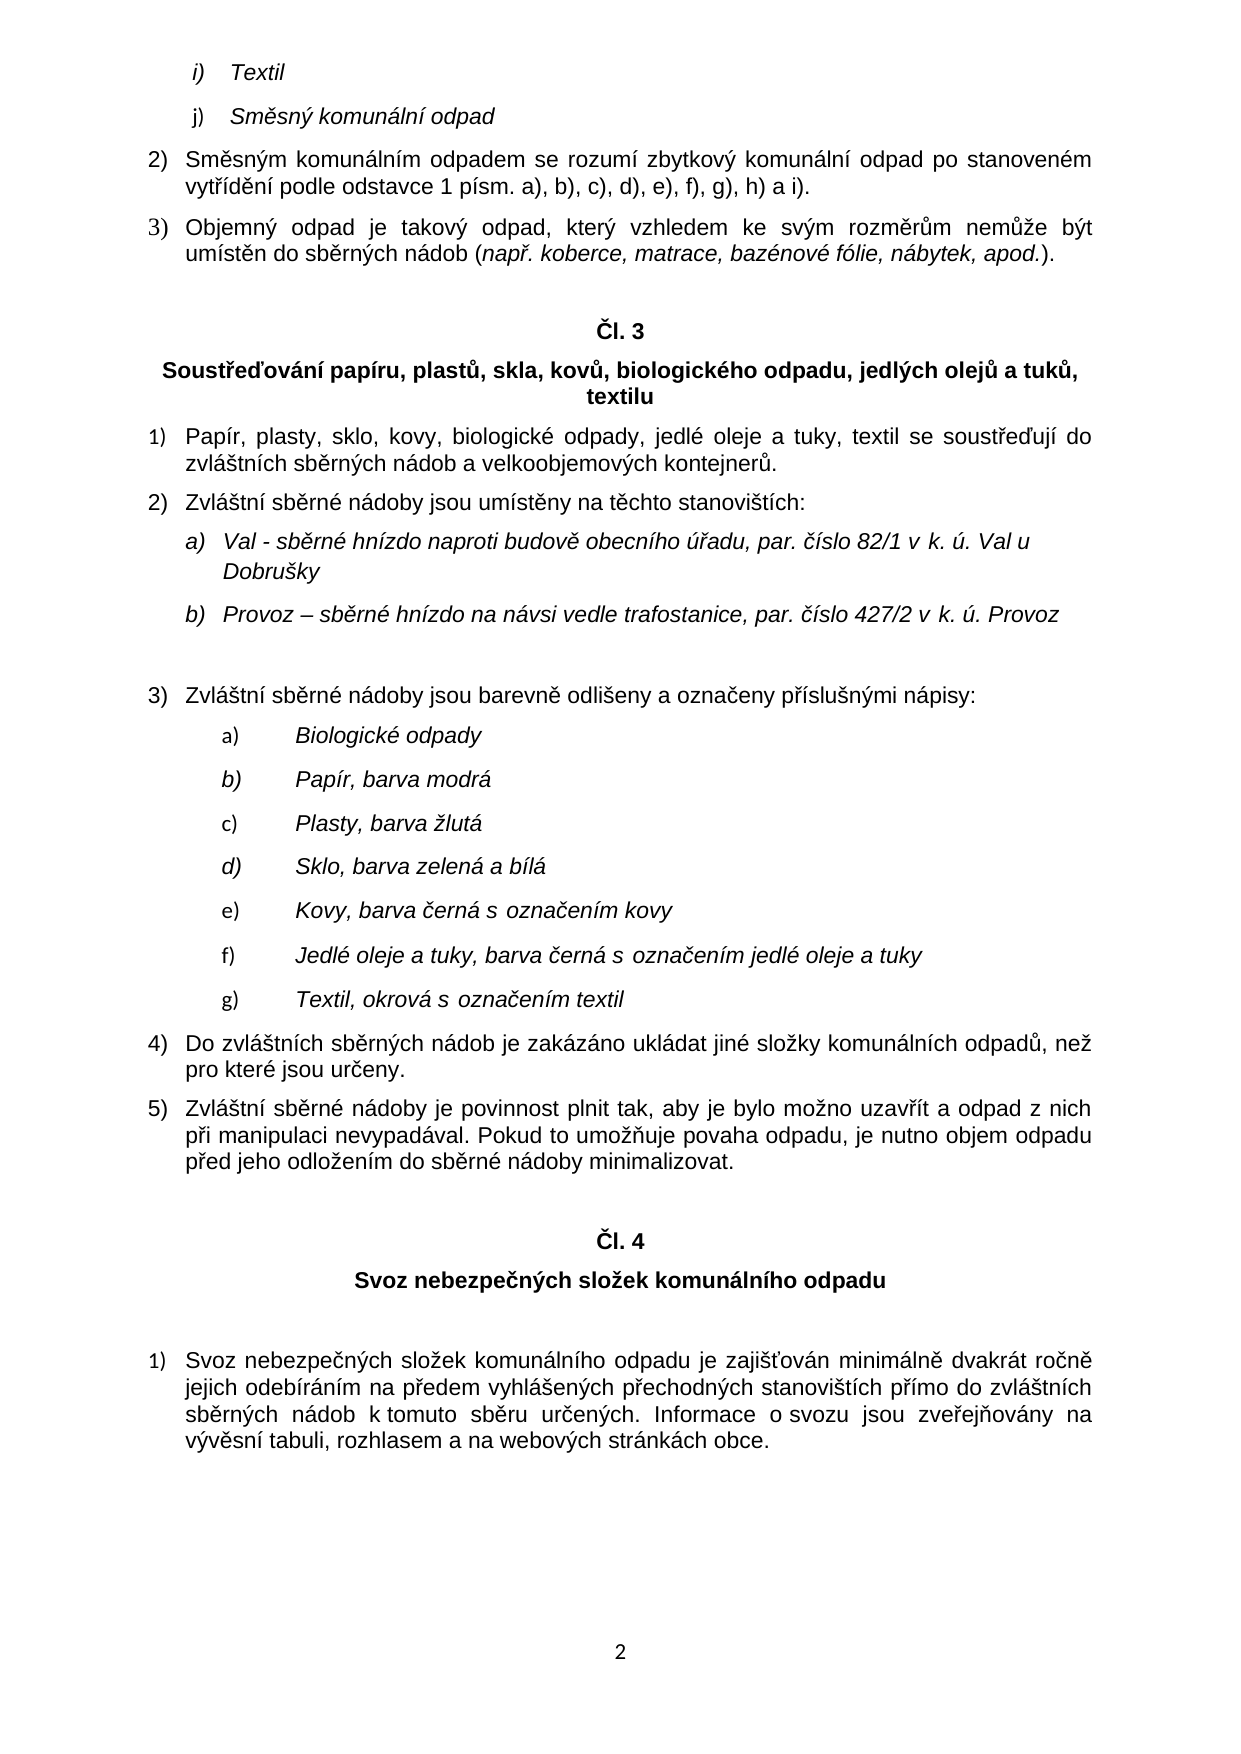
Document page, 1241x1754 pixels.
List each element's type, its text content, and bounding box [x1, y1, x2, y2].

list Val - sběrné hnízdo naproti budově obecního úřadu, par. číslo 82/1 v k. ú. Val u Dobrušky [185, 528, 1093, 584]
list Biologické odpady [221, 721, 1093, 749]
list Provoz – sběrné hnízdo na návsi vedle trafostanice, par. číslo 427/2 v k. ú. Provoz [185, 601, 1093, 627]
list Do zvláštních sběrných nádob je zakázáno ukládat jiné složky komunálních odpadů, než pro které jsou určeny. [148, 1030, 1093, 1083]
subtitle Svoz nebezpečných složek komunálního odpadu [148, 1267, 1093, 1293]
list Textil, okrová s označením textil [221, 985, 1093, 1013]
list Papír, barva modrá [221, 766, 1093, 792]
list Objemný odpad je takový odpad, který vzhledem ke svým rozměrům nemůže být umístěn do sběrných nádob (např. koberce, matrace, bazénové fólie, nábytek, apod.). [148, 212, 1093, 267]
list Zvláštní sběrné nádoby jsou barevně odlišeny a označeny příslušnými nápisy: [148, 682, 1093, 709]
list Kovy, barva černá s označením kovy [221, 896, 1093, 924]
list Papír, plasty, sklo, kovy, biologické odpady, jedlé oleje a tuky, textil se soustřeďují do zvláštních sběrných nádob a velkoobjemových kontejnerů. [148, 422, 1093, 477]
list Plasty, barva žlutá [221, 809, 1093, 837]
list Textil [192, 59, 1093, 85]
list Zvláštní sběrné nádoby jsou umístěny na těchto stanovištích: [148, 489, 1093, 515]
list Zvláštní sběrné nádoby je povinnost plnit tak, aby je bylo možno uzavřít a odpad z nich při manipulaci nevypadával. Pokud to umožňuje povaha odpadu, je nutno objem odpadu před jeho odložením do sběrné nádoby minimalizovat. [148, 1095, 1093, 1174]
list Jedlé oleje a tuky, barva černá s označením jedlé oleje a tuky [221, 941, 1093, 969]
list Směsným komunálním odpadem se rozumí zbytkový komunální odpad po stanoveném vytřídění podle odstavce 1 písm. a), b), c), d), e), f), g), h) a i). [148, 146, 1093, 199]
list Svoz nebezpečných složek komunálního odpadu je zajišťován minimálně dvakrát ročně jejich odebíráním na předem vyhlášených přechodných stanovištích přímo do zvláštních sběrných nádob k tomuto sběru určených. Informace o svozu jsou zveřejňovány na vývěsní tabuli, rozhlasem a na webových stránkách obce. [148, 1346, 1093, 1453]
text Čl. 3 [148, 318, 1093, 344]
list Sklo, barva zelená a bílá [221, 853, 1093, 880]
list Směsný komunální odpad [192, 102, 1093, 130]
subtitle Čl. 4 [148, 1228, 1093, 1254]
subtitle Soustřeďování papíru, plastů, skla, kovů, biologického odpadu, jedlých olejů a tuků, textilu [148, 357, 1093, 410]
